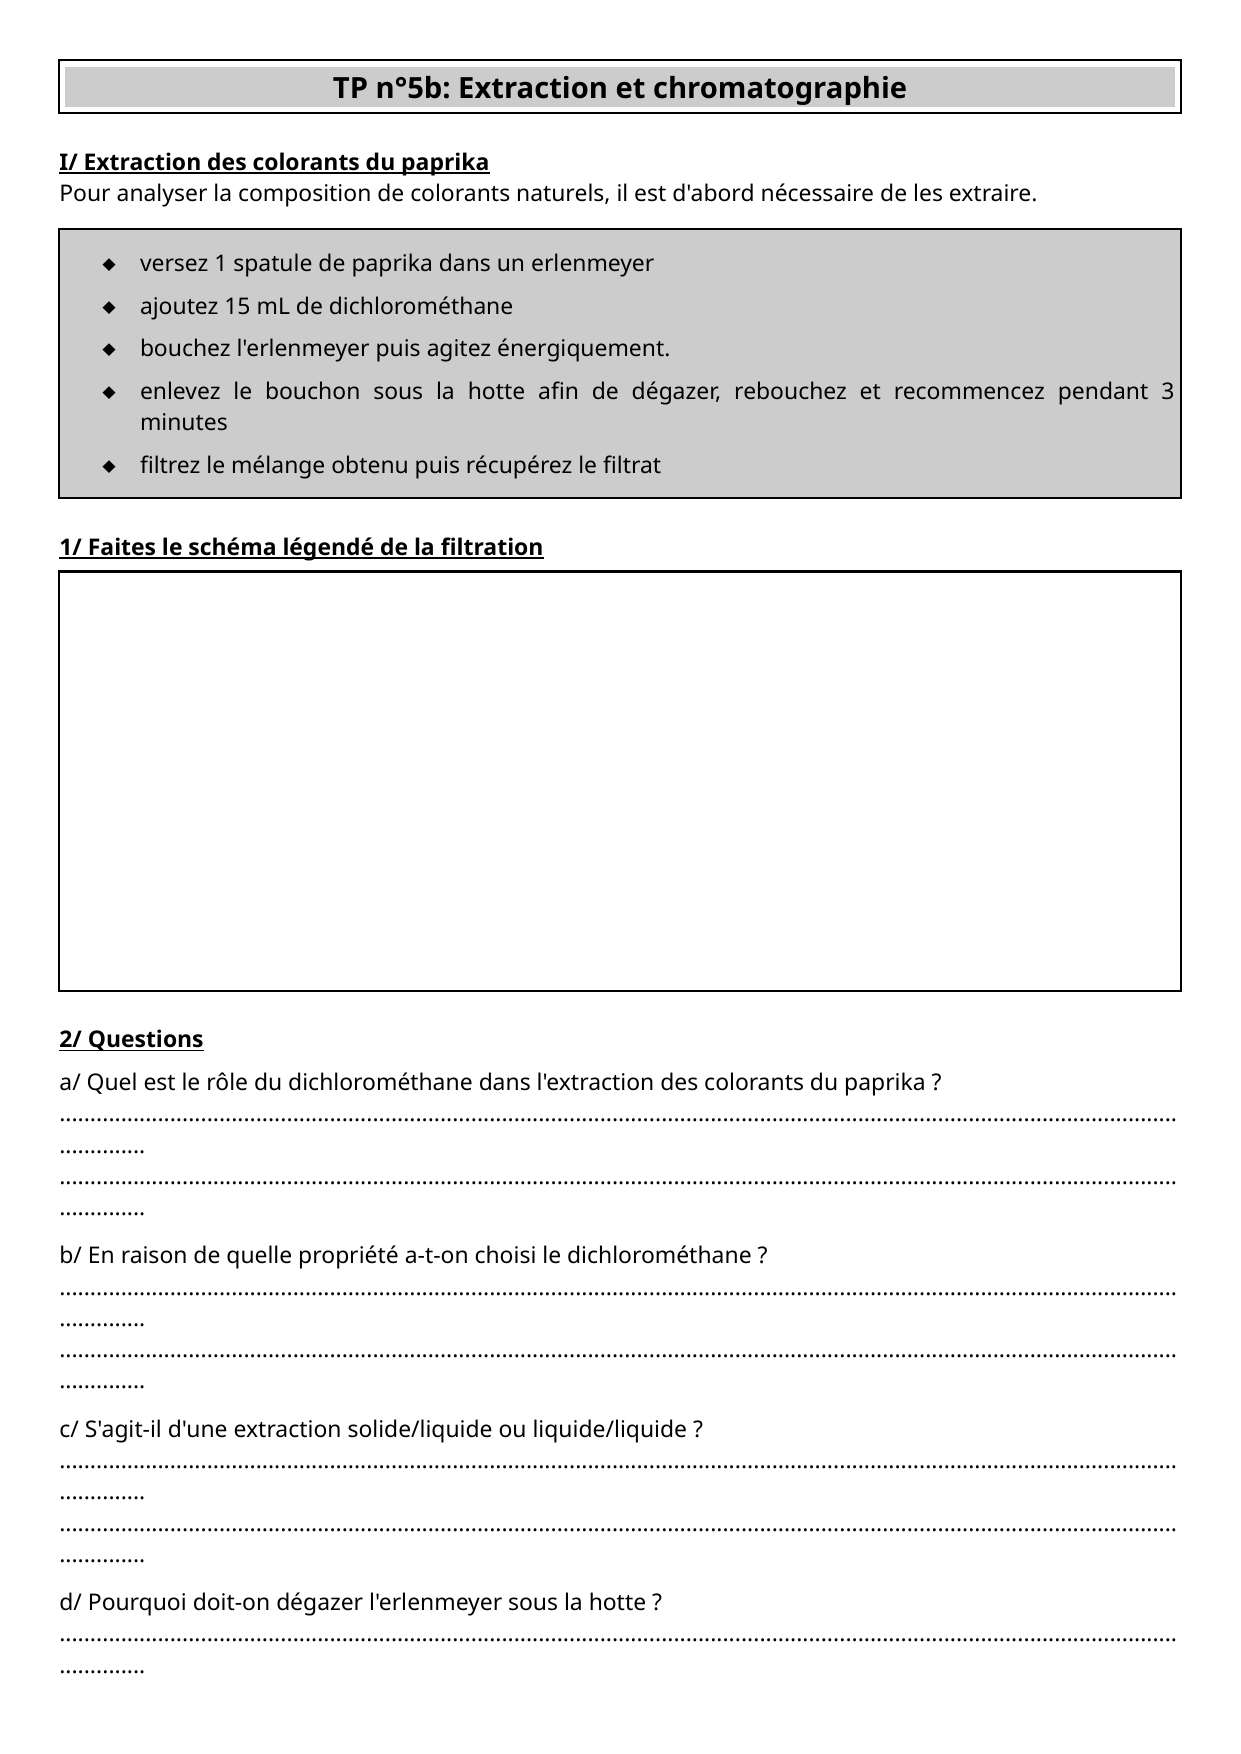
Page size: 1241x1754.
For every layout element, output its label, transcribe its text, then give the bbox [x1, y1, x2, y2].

text I/ Extraction des colorants du paprika [59, 146, 1181, 177]
text .................................................................................................................................................................................................... [59, 1160, 1181, 1222]
text c/ S'agit-il d'une extraction solide/liquide ou liquide/liquide ? [59, 1413, 1181, 1444]
table_header versez 1 spatule de paprika dans un erlenmeyer ajoutez 15 mL de dichlorométhane bouchez l'erlenmeyer puis agitez énergiquement. enlevez le bouchon sous la hotte afin de dégazer, rebouchez et recommencez pendant 3 minutes filtrez le mélange obtenu puis récupérez le filtrat [60, 230, 1180, 497]
text Pour analyser la composition de colorants naturels, il est d'abord nécessaire de les extraire. [59, 177, 1181, 208]
text 2/ Questions [59, 1023, 1181, 1055]
text d/ Pourquoi doit-on dégazer l'erlenmeyer sous la hotte ? [59, 1586, 1181, 1617]
text 1/ Faites le schéma légendé de la filtration [59, 531, 1181, 562]
table_header TP n°5b: Extraction et chromatographie [60, 61, 1180, 112]
text .................................................................................................................................................................................................... [59, 1271, 1181, 1333]
text a/ Quel est le rôle du dichlorométhane dans l'extraction des colorants du paprika ? [59, 1066, 1181, 1097]
text .................................................................................................................................................................................................... [59, 1333, 1181, 1396]
text b/ En raison de quelle propriété a-t-on choisi le dichlorométhane ? [59, 1239, 1181, 1271]
table_header [60, 573, 1180, 990]
text .................................................................................................................................................................................................... [59, 1617, 1181, 1680]
text .................................................................................................................................................................................................... [59, 1444, 1181, 1506]
text .................................................................................................................................................................................................... [59, 1097, 1181, 1160]
text .................................................................................................................................................................................................... [59, 1506, 1181, 1569]
